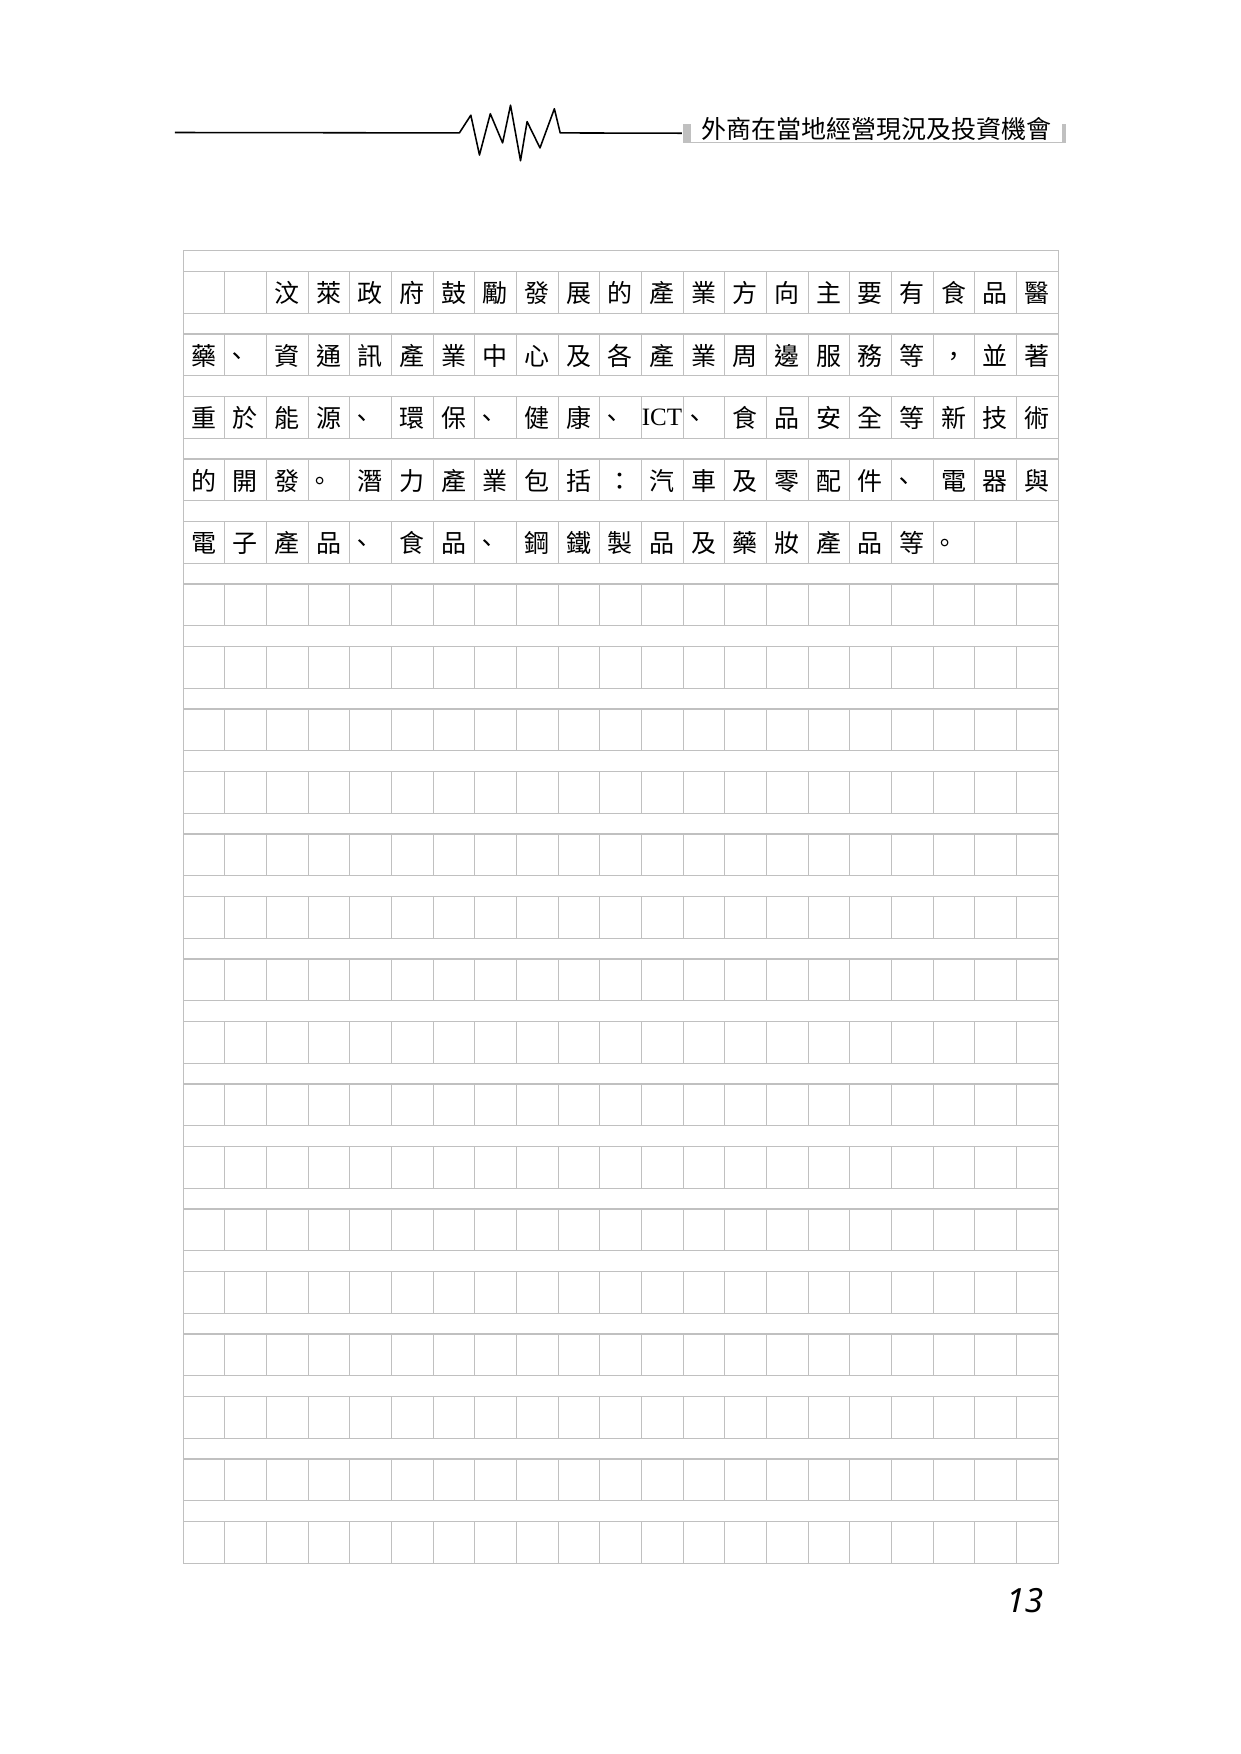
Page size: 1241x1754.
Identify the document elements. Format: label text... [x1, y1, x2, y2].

text 汶萊政府鼓勵發展的產業方向主要有食品醫藥、資通訊產業中心及各產業周邊服務等，並著重於能源、環保、健康、ICT、食品安全等新技術的開發。潛力產業包括：汽車及零配件、電器與電子產品、食品、鋼鐵製品及藥妝產品等。 [184, 376, 1058, 396]
text 汶萊政府鼓勵發展的產業方向主要有食品醫藥、資通訊產業中心及各產業周邊服務等，並著重於能源、環保、健康、ICT、食品安全等新技術的開發。潛力產業包括：汽車及零配件、電器與電子產品、食品、鋼鐵製品及藥妝產品等。 [184, 501, 1058, 521]
text 汶萊政府鼓勵發展的產業方向主要有食品醫藥、資通訊產業中心及各產業周邊服務等，並著重於能源、環保、健康、ICT、食品安全等新技術的開發。潛力產業包括：汽車及零配件、電器與電子產品、食品、鋼鐵製品及藥妝產品等。 [184, 439, 1058, 458]
text 汶萊政府鼓勵發展的產業方向主要有食品醫藥、資通訊產業中心及各產業周邊服務等，並著重於能源、環保、健康、ICT、食品安全等新技術的開發。潛力產業包括：汽車及零配件、電器與電子產品、食品、鋼鐵製品及藥妝產品等。 [184, 251, 1058, 271]
text 汶萊政府鼓勵發展的產業方向主要有食品醫藥、資通訊產業中心及各產業周邊服務等，並著重於能源、環保、健康、ICT、食品安全等新技術的開發。潛力產業包括：汽車及零配件、電器與電子產品、食品、鋼鐵製品及藥妝產品等。 [184, 314, 1058, 333]
